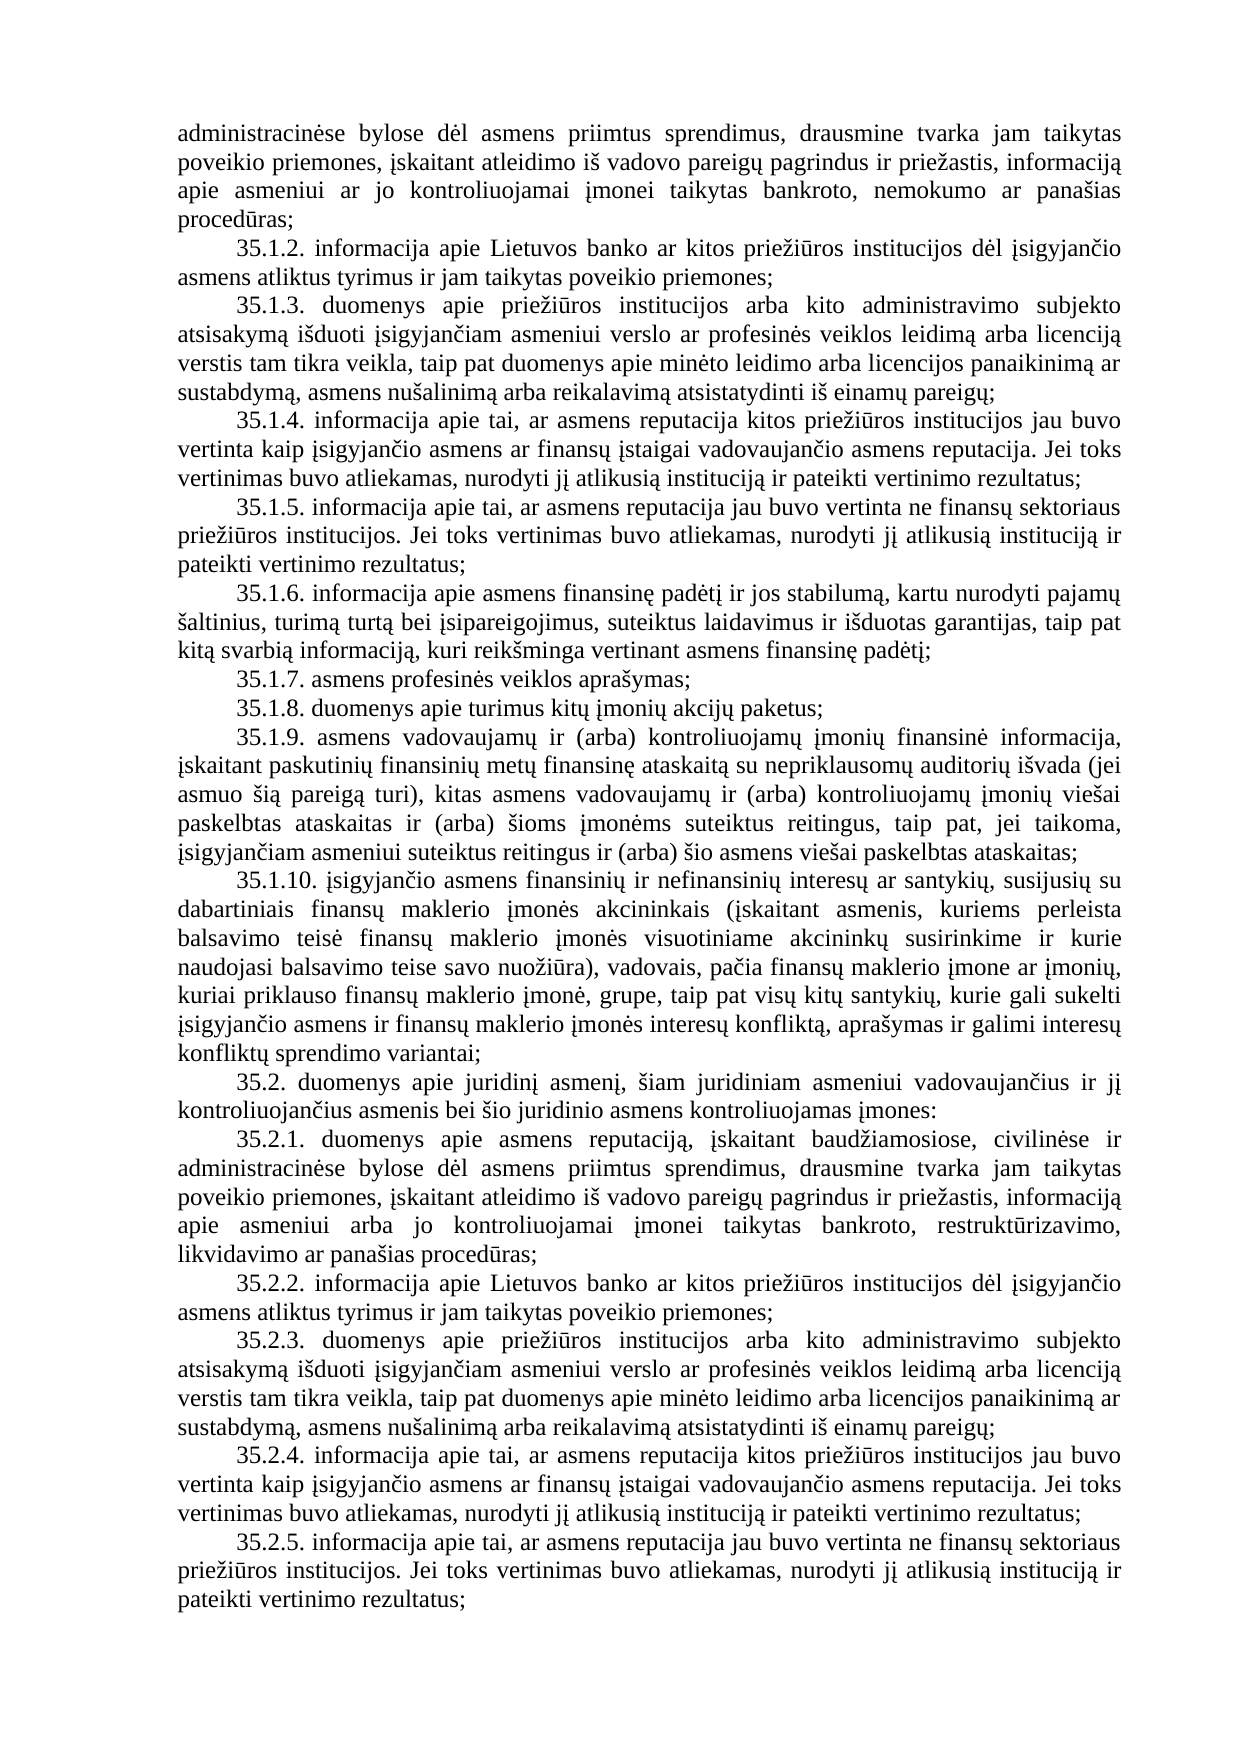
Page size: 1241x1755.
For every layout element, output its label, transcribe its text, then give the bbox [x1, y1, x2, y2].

text 35.1.2. informacija apie Lietuvos banko ar kitos priežiūros institucijos dėl įsigyjančio asmens atliktus tyrimus ir jam taikytas poveikio priemones; [177, 233, 1122, 291]
text 35.1.4. informacija apie tai, ar asmens reputacija kitos priežiūros institucijos jau buvo vertinta kaip įsigyjančio asmens ar finansų įstaigai vadovaujančio asmens reputacija. Jei toks vertinimas buvo atliekamas, nurodyti jį atlikusią instituciją ir pateikti vertinimo rezultatus; [177, 406, 1122, 492]
text administracinėse bylose dėl asmens priimtus sprendimus, drausmine tvarka jam taikytas poveikio priemones, įskaitant atleidimo iš vadovo pareigų pagrindus ir priežastis, informaciją apie asmeniui ar jo kontroliuojamai įmonei taikytas bankroto, nemokumo ar panašias procedūras; [177, 118, 1122, 233]
text 35.1.3. duomenys apie priežiūros institucijos arba kito administravimo subjekto atsisakymą išduoti įsigyjančiam asmeniui verslo ar profesinės veiklos leidimą arba licenciją verstis tam tikra veikla, taip pat duomenys apie minėto leidimo arba licencijos panaikinimą ar sustabdymą, asmens nušalinimą arba reikalavimą atsistatydinti iš einamų pareigų; [177, 291, 1122, 406]
text 35.1.7. asmens profesinės veiklos aprašymas; [177, 664, 1122, 693]
text 35.2.3. duomenys apie priežiūros institucijos arba kito administravimo subjekto atsisakymą išduoti įsigyjančiam asmeniui verslo ar profesinės veiklos leidimą arba licenciją verstis tam tikra veikla, taip pat duomenys apie minėto leidimo arba licencijos panaikinimą ar sustabdymą, asmens nušalinimą arba reikalavimą atsistatydinti iš einamų pareigų; [177, 1326, 1122, 1441]
text 35.2.1. duomenys apie asmens reputaciją, įskaitant baudžiamosiose, civilinėse ir administracinėse bylose dėl asmens priimtus sprendimus, drausmine tvarka jam taikytas poveikio priemones, įskaitant atleidimo iš vadovo pareigų pagrindus ir priežastis, informaciją apie asmeniui arba jo kontroliuojamai įmonei taikytas bankroto, restruktūrizavimo, likvidavimo ar panašias procedūras; [177, 1124, 1122, 1268]
text 35.2.5. informacija apie tai, ar asmens reputacija jau buvo vertinta ne finansų sektoriaus priežiūros institucijos. Jei toks vertinimas buvo atliekamas, nurodyti jį atlikusią instituciją ir pateikti vertinimo rezultatus; [177, 1527, 1122, 1613]
text 35.2.4. informacija apie tai, ar asmens reputacija kitos priežiūros institucijos jau buvo vertinta kaip įsigyjančio asmens ar finansų įstaigai vadovaujančio asmens reputacija. Jei toks vertinimas buvo atliekamas, nurodyti jį atlikusią instituciją ir pateikti vertinimo rezultatus; [177, 1441, 1122, 1527]
text 35.2. duomenys apie juridinį asmenį, šiam juridiniam asmeniui vadovaujančius ir jį kontroliuojančius asmenis bei šio juridinio asmens kontroliuojamas įmones: [177, 1067, 1122, 1124]
text 35.1.10. įsigyjančio asmens finansinių ir nefinansinių interesų ar santykių, susijusių su dabartiniais finansų maklerio įmonės akcininkais (įskaitant asmenis, kuriems perleista balsavimo teisė finansų maklerio įmonės visuotiniame akcininkų susirinkime ir kurie naudojasi balsavimo teise savo nuožiūra), vadovais, pačia finansų maklerio įmone ar įmonių, kuriai priklauso finansų maklerio įmonė, grupe, taip pat visų kitų santykių, kurie gali sukelti įsigyjančio asmens ir finansų maklerio įmonės interesų konfliktą, aprašymas ir galimi interesų konfliktų sprendimo variantai; [177, 866, 1122, 1067]
text 35.1.9. asmens vadovaujamų ir (arba) kontroliuojamų įmonių finansinė informacija, įskaitant paskutinių finansinių metų finansinę ataskaitą su nepriklausomų auditorių išvada (jei asmuo šią pareigą turi), kitas asmens vadovaujamų ir (arba) kontroliuojamų įmonių viešai paskelbtas ataskaitas ir (arba) šioms įmonėms suteiktus reitingus, taip pat, jei taikoma, įsigyjančiam asmeniui suteiktus reitingus ir (arba) šio asmens viešai paskelbtas ataskaitas; [177, 722, 1122, 866]
text 35.1.8. duomenys apie turimus kitų įmonių akcijų paketus; [177, 693, 1122, 722]
text 35.1.5. informacija apie tai, ar asmens reputacija jau buvo vertinta ne finansų sektoriaus priežiūros institucijos. Jei toks vertinimas buvo atliekamas, nurodyti jį atlikusią instituciją ir pateikti vertinimo rezultatus; [177, 492, 1122, 578]
text 35.1.6. informacija apie asmens finansinę padėtį ir jos stabilumą, kartu nurodyti pajamų šaltinius, turimą turtą bei įsipareigojimus, suteiktus laidavimus ir išduotas garantijas, taip pat kitą svarbią informaciją, kuri reikšminga vertinant asmens finansinę padėtį; [177, 578, 1122, 664]
text 35.2.2. informacija apie Lietuvos banko ar kitos priežiūros institucijos dėl įsigyjančio asmens atliktus tyrimus ir jam taikytas poveikio priemones; [177, 1268, 1122, 1326]
